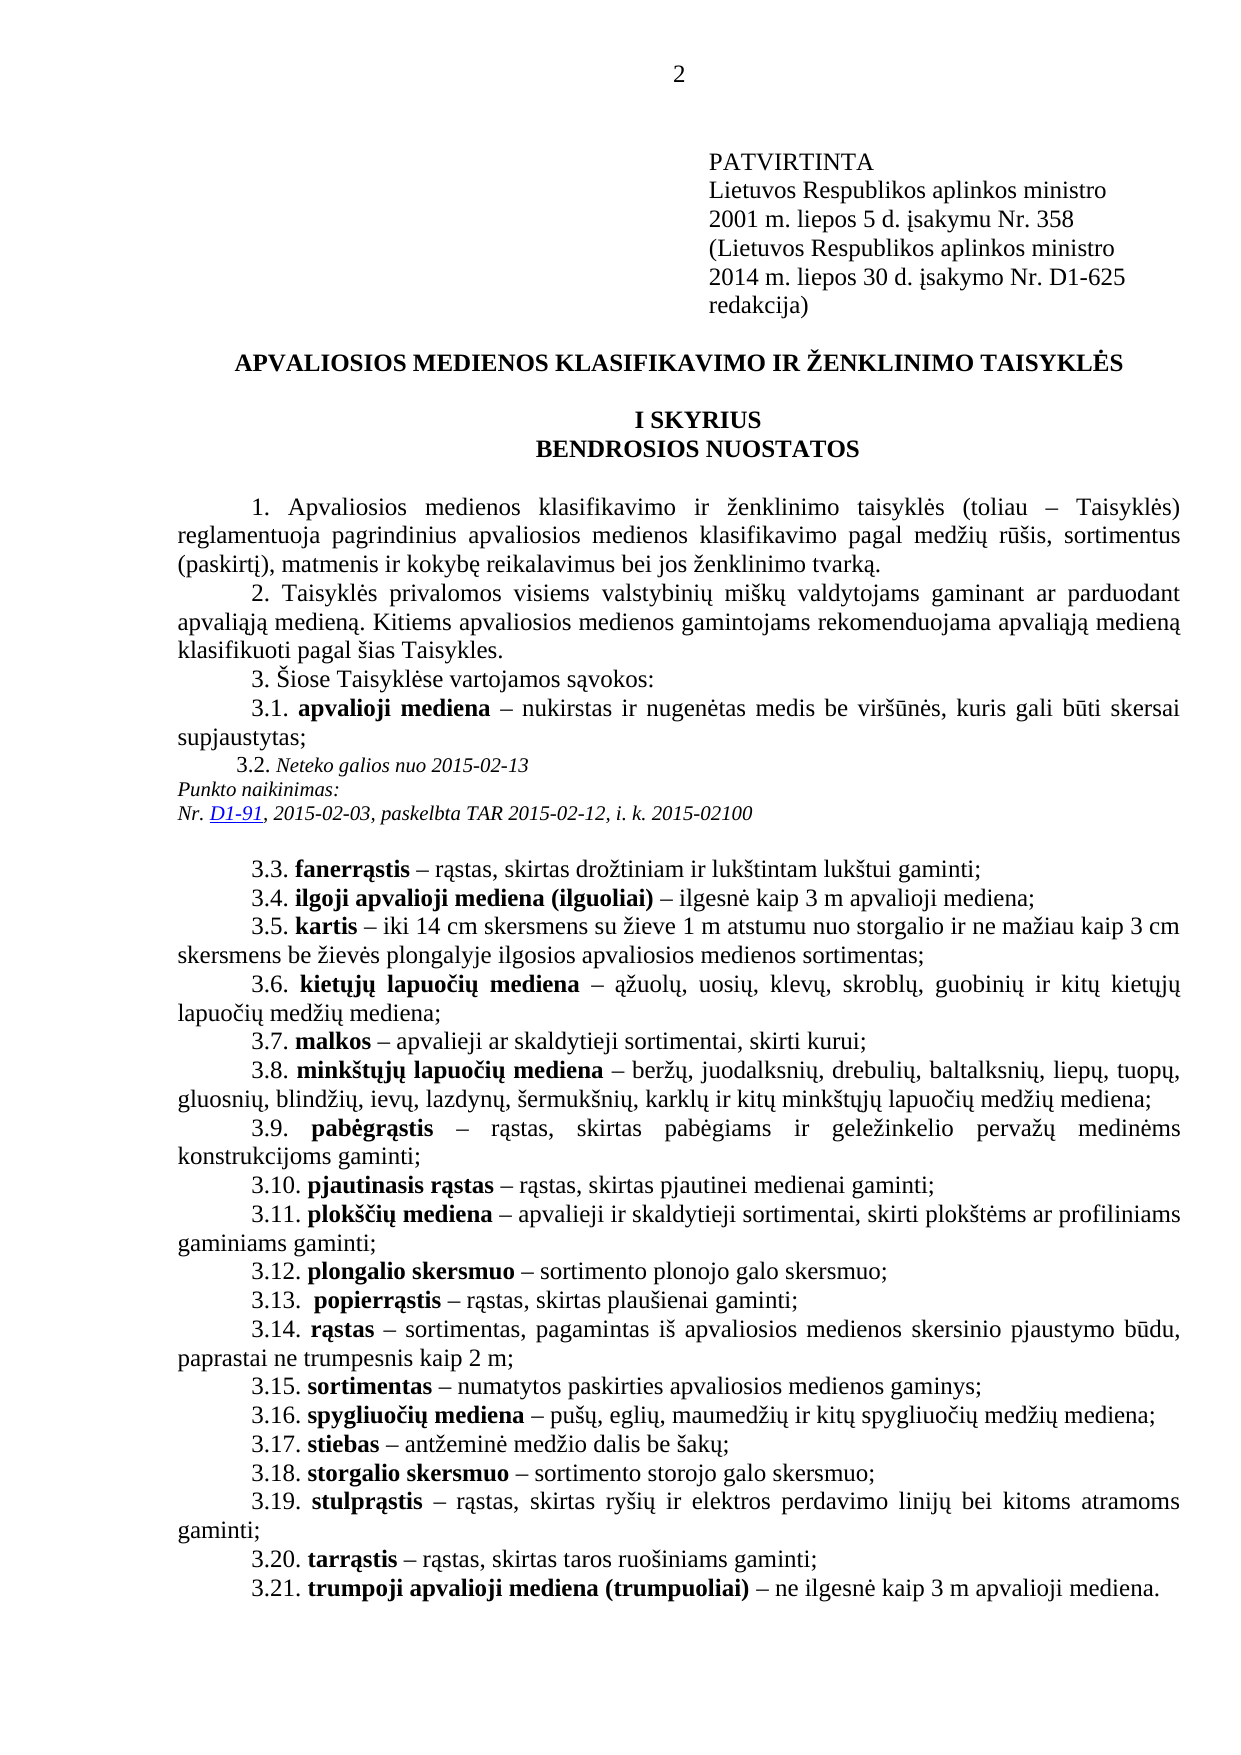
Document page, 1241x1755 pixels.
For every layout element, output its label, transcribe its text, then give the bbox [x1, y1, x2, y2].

text 3.11. plokščių mediena – apvalieji ir skaldytieji sortimentai, skirti plokštėms ar profiliniams gaminiams gaminti; [177, 1199, 1181, 1256]
text 3.7. malkos – apvalieji ar skaldytieji sortimentai, skirti kurui; [177, 1026, 1181, 1055]
text 2001 m. liepos 5 d. įsakymu Nr. 358 [709, 204, 1181, 233]
text 3.15. sortimentas – numatytos paskirties apvaliosios medienos gaminys; [177, 1371, 1181, 1400]
text Punkto naikinimas: [177, 777, 1181, 801]
text 3.12. plongalio skersmuo – sortimento plonojo galo skersmuo; [177, 1256, 1181, 1285]
text 3.20. tarrąstis – rąstas, skirtas taros ruošiniams gaminti; [177, 1544, 1181, 1573]
text 3.21. trumpoji apvalioji mediena (trumpuoliai) – ne ilgesnė kaip 3 m apvalioji mediena. [177, 1573, 1181, 1601]
text 3. Šiose Taisyklėse vartojamos sąvokos: [177, 664, 1181, 693]
text I SKYRIUS [214, 406, 1181, 434]
text BENDROSIOS NUOSTATOS [214, 434, 1181, 463]
text 3.13. popierrąstis – rąstas, skirtas plaušienai gaminti; [177, 1285, 1181, 1314]
text 3.1. apvalioji mediena – nukirstas ir nugenėtas medis be viršūnės, kuris gali būti skersai supjaustytas; [177, 693, 1181, 751]
text APVALIOSIOS MEDIENOS KLASIFIKAVIMO IR ŽENKLINIMO TAISYKLĖS [177, 348, 1181, 377]
text 3.3. fanerrąstis – rąstas, skirtas drožtiniam ir lukštintam lukštui gaminti; [177, 854, 1181, 883]
text 3.18. storgalio skersmuo – sortimento storojo galo skersmuo; [177, 1458, 1181, 1486]
text 3.9. pabėgrąstis – rąstas, skirtas pabėgiams ir geležinkelio pervažų medinėms konstrukcijoms gaminti; [177, 1113, 1181, 1170]
text 3.2. Neteko galios nuo 2015-02-13 [177, 751, 1181, 777]
text 3.5. kartis – iki 14 cm skersmens su žieve 1 m atstumu nuo storgalio ir ne mažiau kaip 3 cm skersmens be žievės plongalyje ilgosios apvaliosios medienos sortimentas; [177, 911, 1181, 969]
text Nr. D1-91, 2015-02-03, paskelbta TAR 2015-02-12, i. k. 2015-02100 [177, 801, 1181, 825]
text 3.19. stulprąstis – rąstas, skirtas ryšių ir elektros perdavimo linijų bei kitoms atramoms gaminti; [177, 1486, 1181, 1544]
text (Lietuvos Respublikos aplinkos ministro [709, 233, 1181, 262]
text 3.16. spygliuočių mediena – pušų, eglių, maumedžių ir kitų spygliuočių medžių mediena; [177, 1400, 1181, 1429]
text PATVIRTINTA [709, 147, 1181, 176]
text 3.17. stiebas – antžeminė medžio dalis be šakų; [177, 1429, 1181, 1458]
text 3.8. minkštųjų lapuočių mediena – beržų, juodalksnių, drebulių, baltalksnių, liepų, tuopų, gluosnių, blindžių, ievų, lazdynų, šermukšnių, karklų ir kitų minkštųjų lapuočių medžių mediena; [177, 1055, 1181, 1113]
text Lietuvos Respublikos aplinkos ministro [709, 176, 1181, 204]
text 3.10. pjautinasis rąstas – rąstas, skirtas pjautinei medienai gaminti; [177, 1170, 1181, 1199]
text 2014 m. liepos 30 d. įsakymo Nr. D1-625 redakcija) [709, 262, 1181, 319]
text 3.6. kietųjų lapuočių mediena – ąžuolų, uosių, klevų, skroblų, guobinių ir kitų kietųjų lapuočių medžių mediena; [177, 969, 1181, 1026]
text 3.4. ilgoji apvalioji mediena (ilguoliai) – ilgesnė kaip 3 m apvalioji mediena; [177, 883, 1181, 911]
text 1. Apvaliosios medienos klasifikavimo ir ženklinimo taisyklės (toliau – Taisyklės) reglamentuoja pagrindinius apvaliosios medienos klasifikavimo pagal medžių rūšis, sortimentus (paskirtį), matmenis ir kokybę reikalavimus bei jos ženklinimo tvarką. [177, 492, 1181, 578]
text 2. Taisyklės privalomos visiems valstybinių miškų valdytojams gaminant ar parduodant apvaliąją medieną. Kitiems apvaliosios medienos gamintojams rekomenduojama apvaliąją medieną klasifikuoti pagal šias Taisykles. [177, 578, 1181, 664]
text 3.14. rąstas – sortimentas, pagamintas iš apvaliosios medienos skersinio pjaustymo būdu, paprastai ne trumpesnis kaip 2 m; [177, 1314, 1181, 1371]
